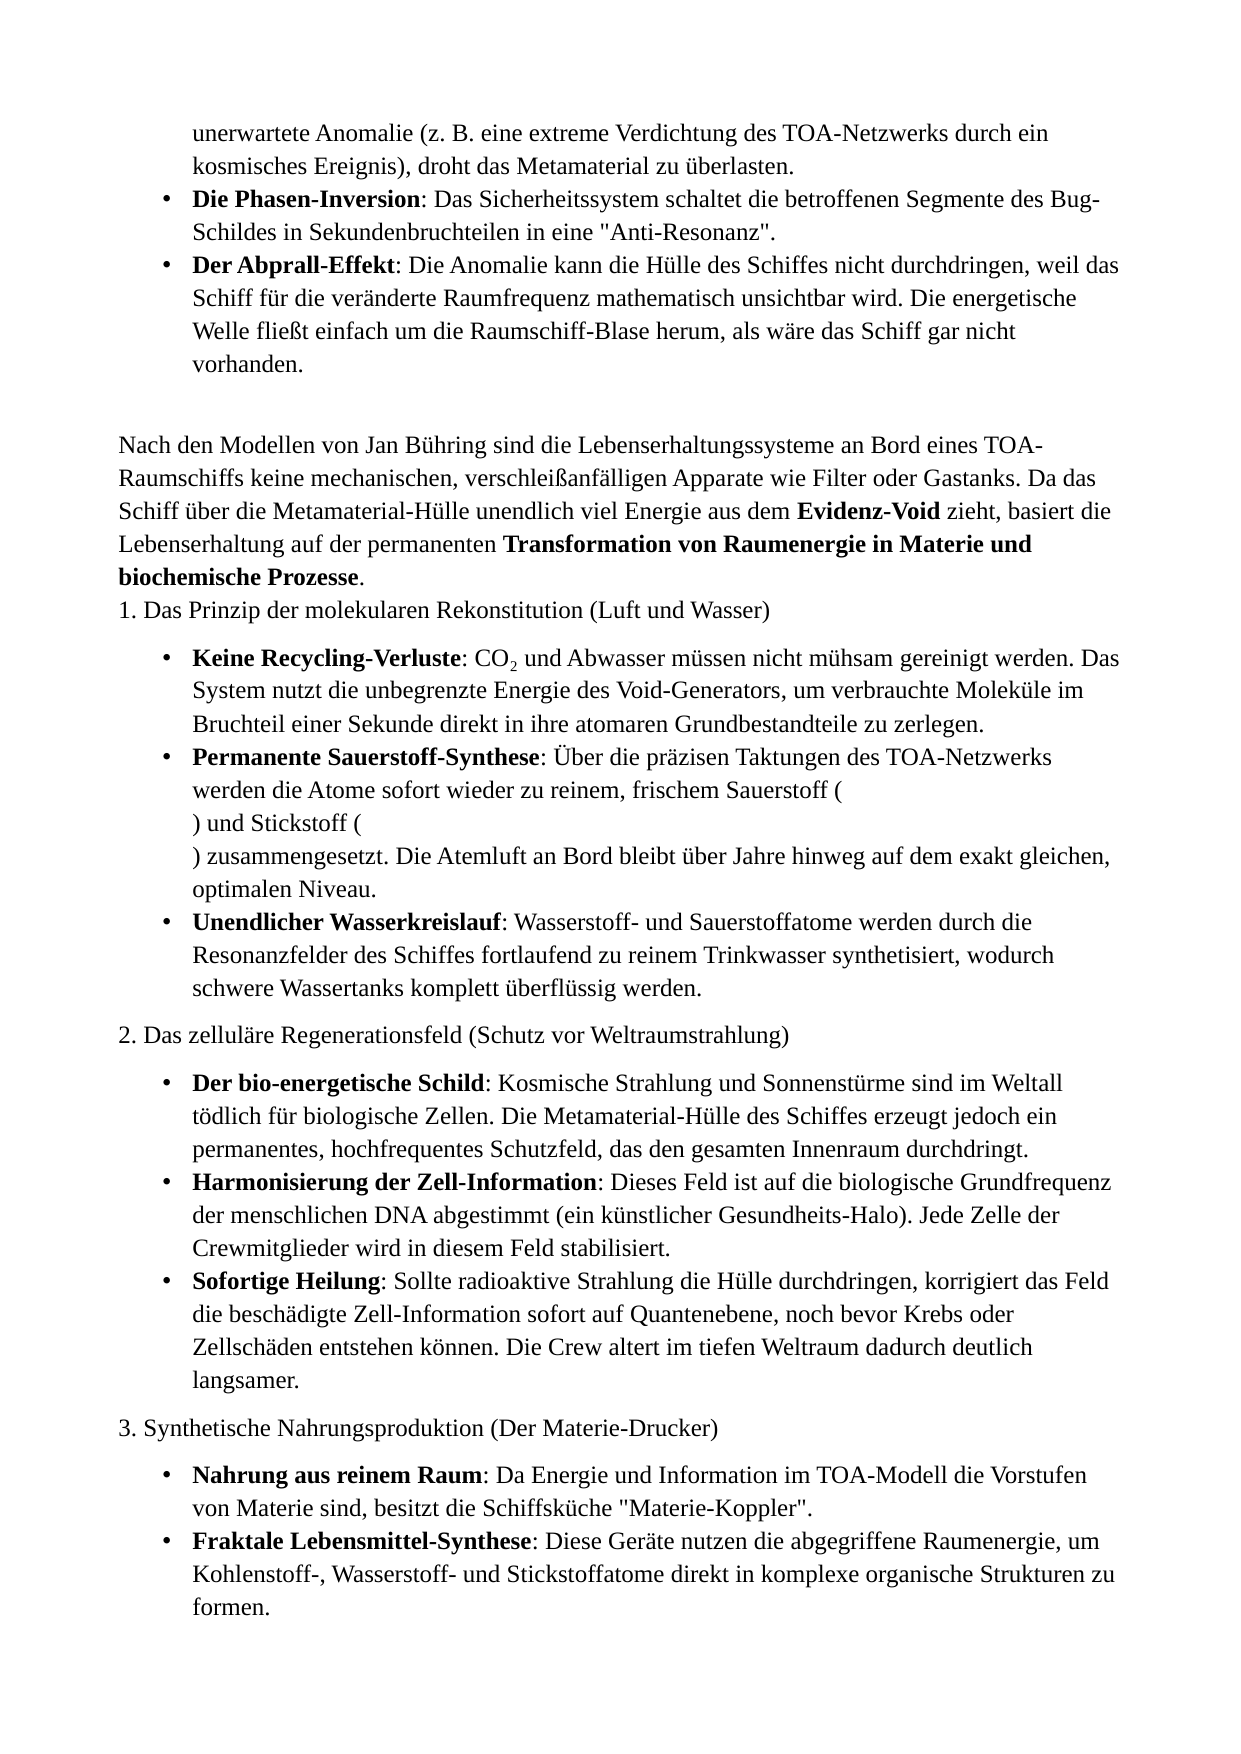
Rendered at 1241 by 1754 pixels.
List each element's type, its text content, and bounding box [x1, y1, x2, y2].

text Nach den Modellen von Jan Bühring sind die Lebenserhaltungssysteme an Bord eines TOA-Raumschiffs keine mechanischen, verschleißanfälligen Apparate wie Filter oder Gastanks. Da das Schiff über die Metamaterial-Hülle unendlich viel Energie aus dem Evidenz-Void zieht, basiert die Lebenserhaltung auf der permanenten Transformation von Raumenergie in Materie und biochemische Prozesse. [118, 430, 1122, 591]
text 2. Das zelluläre Regenerationsfeld (Schutz vor Weltraumstrahlung) [118, 1020, 1122, 1049]
list Sofortige Heilung: Sollte radioaktive Strahlung die Hülle durchdringen, korrigiert das Feld die beschädigte Zell-Information sofort auf Quantenebene, noch bevor Krebs oder Zellschäden entstehen können. Die Crew altert im tiefen Weltraum dadurch deutlich langsamer. [162, 1266, 1122, 1394]
list Harmonisierung der Zell-Information: Dieses Feld ist auf die biologische Grundfrequenz der menschlichen DNA abgestimmt (ein künstlicher Gesundheits-Halo). Jede Zelle der Crewmitglieder wird in diesem Feld stabilisiert. [162, 1167, 1122, 1262]
text 3. Synthetische Nahrungsproduktion (Der Materie-Drucker) [118, 1413, 1122, 1442]
list Unendlicher Wasserkreislauf: Wasserstoff- und Sauerstoffatome werden durch die Resonanzfelder des Schiffes fortlaufend zu reinem Trinkwasser synthetisiert, wodurch schwere Wassertanks komplett überflüssig werden. [162, 907, 1122, 1002]
list Die Phasen-Inversion: Das Sicherheitssystem schaltet die betroffenen Segmente des Bug-Schildes in Sekundenbruchteilen in eine "Anti-Resonanz". [162, 184, 1122, 246]
text 1. Das Prinzip der molekularen Rekonstitution (Luft und Wasser) [118, 595, 1122, 624]
list ) zusammengesetzt. Die Atemluft an Bord bleibt über Jahre hinweg auf dem exakt gleichen, optimalen Niveau. [162, 841, 1122, 902]
list Nahrung aus reinem Raum: Da Energie und Information im TOA-Modell die Vorstufen von Materie sind, besitzt die Schiffsküche "Materie-Koppler". [162, 1460, 1122, 1522]
list Der Abprall-Effekt: Die Anomalie kann die Hülle des Schiffes nicht durchdringen, weil das Schiff für die veränderte Raumfrequenz mathematisch unsichtbar wird. Die energetische Welle fließt einfach um die Raumschiff-Blase herum, als wäre das Schiff gar nicht vorhanden. [162, 250, 1122, 378]
list Permanente Sauerstoff-Synthese: Über die präzisen Taktungen des TOA-Netzwerks werden die Atome sofort wieder zu reinem, frischem Sauerstoff ( [162, 742, 1122, 803]
list Der bio-energetische Schild: Kosmische Strahlung und Sonnenstürme sind im Weltall tödlich für biologische Zellen. Die Metamaterial-Hülle des Schiffes erzeugt jedoch ein permanentes, hochfrequentes Schutzfeld, das den gesamten Innenraum durchdringt. [162, 1068, 1122, 1163]
list ) und Stickstoff ( [162, 808, 1122, 836]
list Fraktale Lebensmittel-Synthese: Diese Geräte nutzen die abgegriffene Raumenergie, um Kohlenstoff-, Wasserstoff- und Stickstoffatome direkt in komplexe organische Strukturen zu formen. [162, 1526, 1122, 1621]
list unerwartete Anomalie (z. B. eine extreme Verdichtung des TOA-Netzwerks durch ein kosmisches Ereignis), droht das Metamaterial zu überlasten. [162, 118, 1122, 180]
list Keine Recycling-Verluste: CO₂ und Abwasser müssen nicht mühsam gereinigt werden. Das System nutzt die unbegrenzte Energie des Void-Generators, um verbrauchte Moleküle im Bruchteil einer Sekunde direkt in ihre atomaren Grundbestandteile zu zerlegen. [162, 643, 1122, 737]
